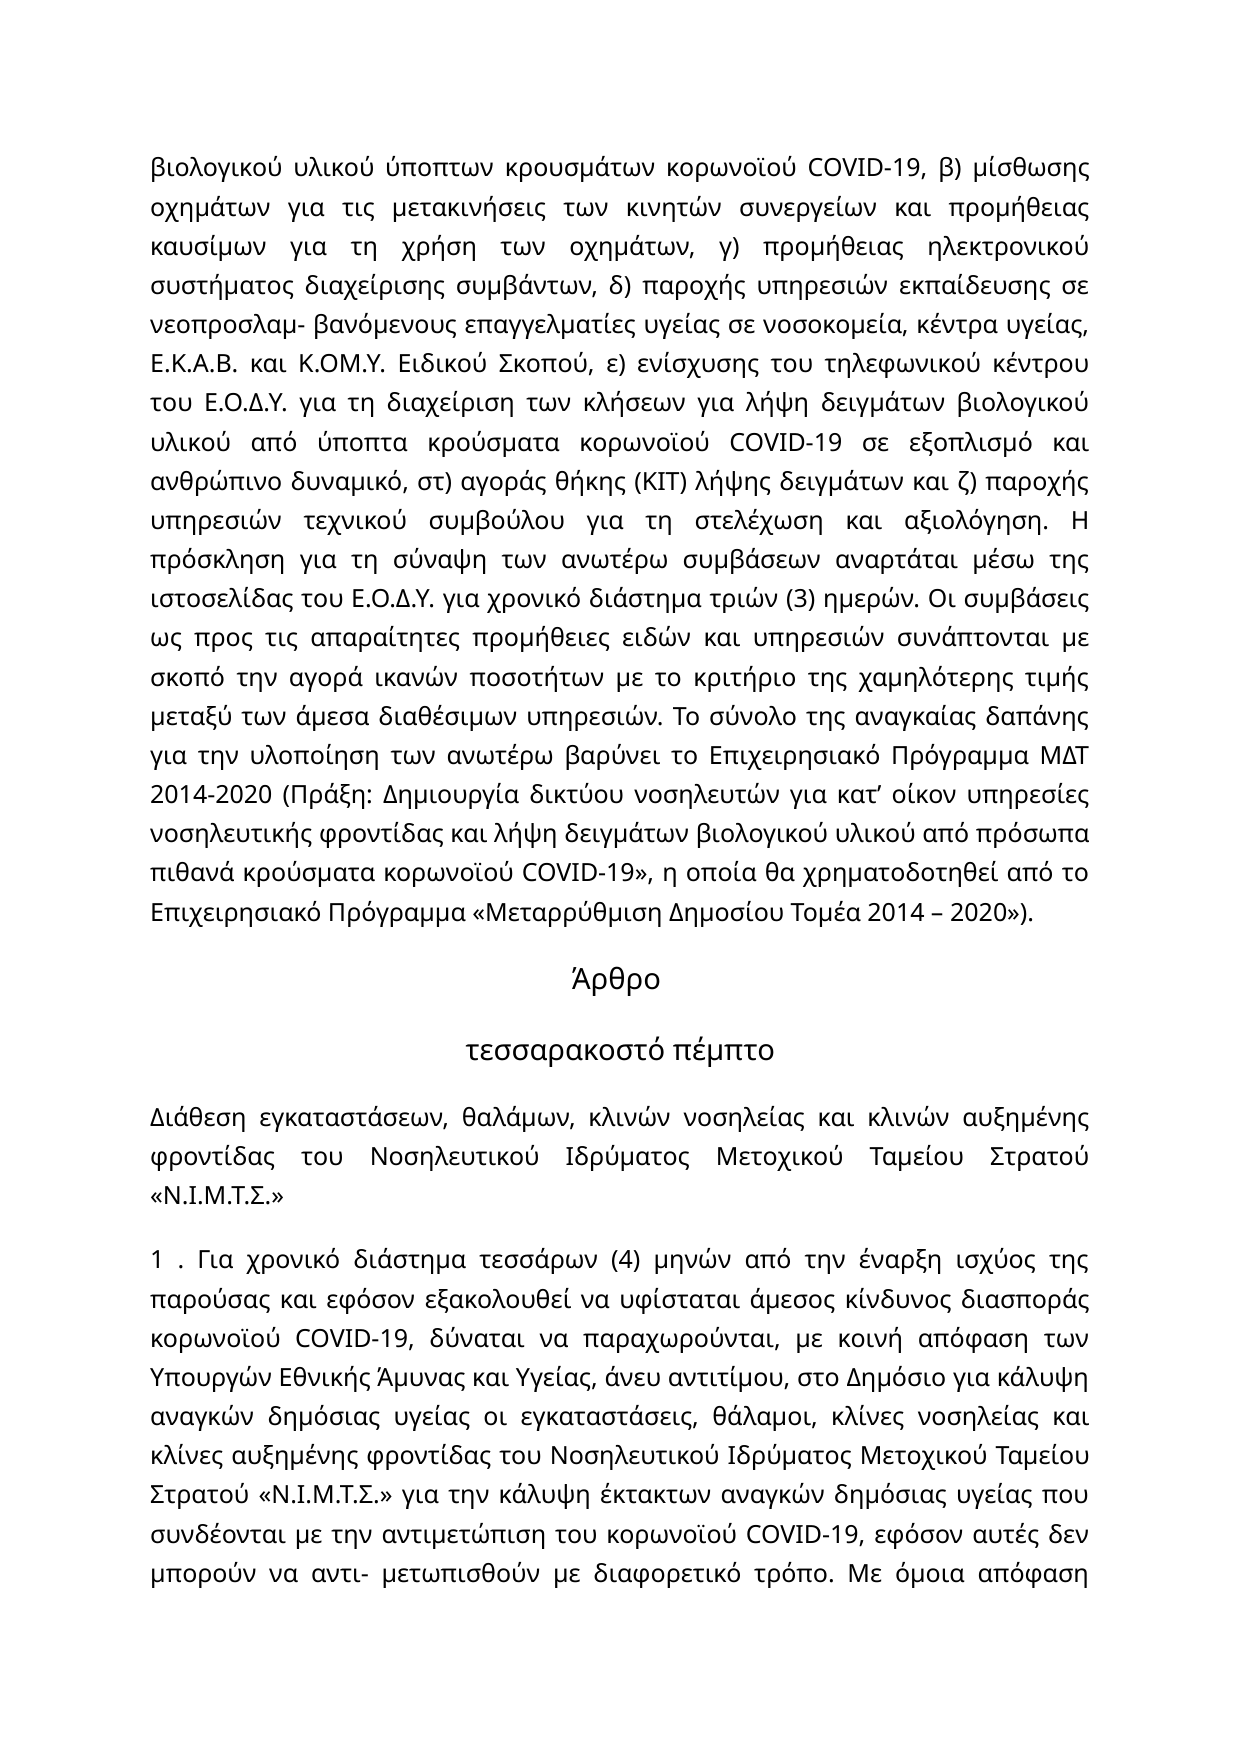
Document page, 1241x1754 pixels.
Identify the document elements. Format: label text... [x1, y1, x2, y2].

text 1 . Για χρονικό διάστημα τεσσάρων (4) μηνών από την έναρξη ισχύος της παρούσας και εφόσον εξακολουθεί να υφίσταται άμεσος κίνδυνος διασποράς κορωνοϊού COVID-19, δύναται να παραχωρούνται, με κοινή απόφαση των Υπουργών Εθνικής Άμυνας και Υγείας, άνευ αντιτίμου, στο Δημόσιο για κάλυψη αναγκών δημόσιας υγείας οι εγκαταστάσεις, θάλαμοι, κλίνες νοσηλείας και κλίνες αυξημένης φροντίδας του Νοσηλευτικού Ιδρύματος Μετοχικού Ταμείου Στρατού «Ν.Ι.Μ.Τ.Σ.» για την κάλυψη έκτακτων αναγκών δημόσιας υγείας που συνδέονται με την αντιμετώπιση του κορωνοϊού COVID-19, εφόσον αυτές δεν μπορούν να αντι- μετωπισθούν με διαφορετικό τρόπο. Με όμοια απόφαση [150, 1242, 1090, 1589]
text βιολογικού υλικού ύποπτων κρουσμάτων κορωνοϊού COVID-19, β) μίσθωσης οχημάτων για τις μετακινήσεις των κινητών συνεργείων και προμήθειας καυσίμων για τη χρήση των οχημάτων, γ) προμήθειας ηλεκτρονικού συστήματος διαχείρισης συμβάντων, δ) παροχής υπηρεσιών εκπαίδευσης σε νεοπροσλαμ- βανόμενους επαγγελματίες υγείας σε νοσοκομεία, κέντρα υγείας, Ε.Κ.Α.Β. και Κ.ΟΜ.Υ. Ειδικού Σκοπού, ε) ενίσχυσης του τηλεφωνικού κέντρου του Ε.Ο.Δ.Υ. για τη διαχείριση των κλήσεων για λήψη δειγμάτων βιολογικού υλικού από ύποπτα κρούσματα κορωνοϊού COVID-19 σε εξοπλισμό και ανθρώπινο δυναμικό, στ) αγοράς θήκης (ΚΙΤ) λήψης δειγμάτων και ζ) παροχής υπηρεσιών τεχνικού συμβούλου για τη στελέχωση και αξιολόγηση. Η πρόσκληση για τη σύναψη των ανωτέρω συμβάσεων αναρτάται μέσω της ιστοσελίδας του Ε.Ο.Δ.Υ. για χρονικό διάστημα τριών (3) ημερών. Οι συμβάσεις ως προς τις απαραίτητες προμήθειες ειδών και υπηρεσιών συνάπτονται με σκοπό την αγορά ικανών ποσοτήτων με το κριτήριο της χαμηλότερης τιμής μεταξύ των άμεσα διαθέσιμων υπηρεσιών. Το σύνολο της αναγκαίας δαπάνης για την υλοποίηση των ανωτέρω βαρύνει το Επιχειρησιακό Πρόγραμμα ΜΔΤ 2014-2020 (Πράξη: Δημιουργία δικτύου νοσηλευτών για κατ’ οίκον υπηρεσίες νοσηλευτικής φροντίδας και λήψη δειγμάτων βιολογικού υλικού από πρόσωπα πιθανά κρούσματα κορωνοϊού COVID-19», η οποία θα χρηματοδοτηθεί από το Επιχειρησιακό Πρόγραμμα «Μεταρρύθμιση Δημοσίου Τομέα 2014 – 2020»). [150, 150, 1090, 928]
text Διάθεση εγκαταστάσεων, θαλάμων, κλινών νοσηλείας και κλινών αυξημένης φροντίδας του Νοσηλευτικού Ιδρύματος Μετοχικού Ταμείου Στρατού «Ν.Ι.Μ.Τ.Σ.» [150, 1099, 1090, 1212]
subtitle τεσσαρακοστό πέμπτο [150, 1029, 1090, 1069]
subtitle Άρθρο [150, 958, 1090, 998]
